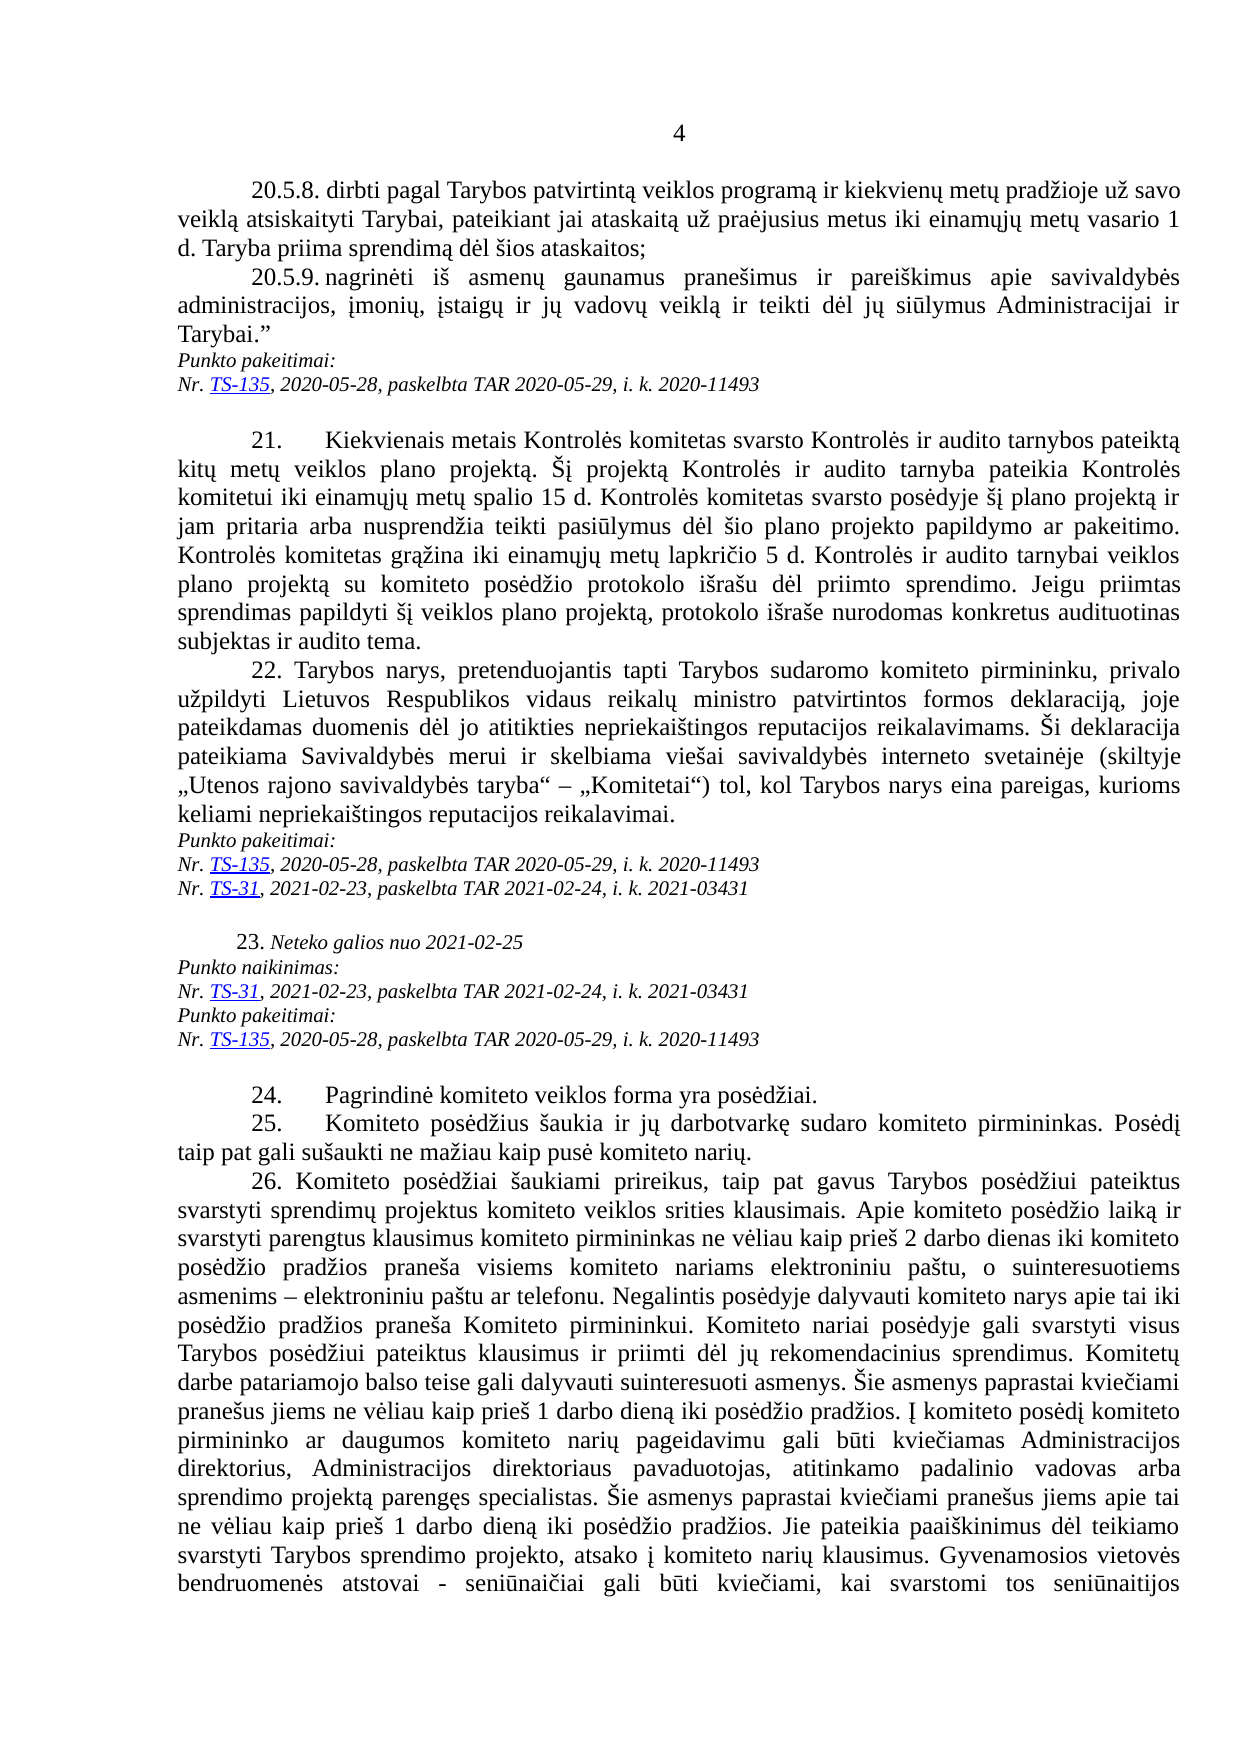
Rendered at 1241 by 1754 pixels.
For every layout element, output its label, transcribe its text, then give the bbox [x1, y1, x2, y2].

text Punkto pakeitimai: [177, 827, 1181, 852]
text Nr. TS-135, 2020-05-28, paskelbta TAR 2020-05-29, i. k. 2020-11493 [177, 372, 1181, 396]
text 25. Komiteto posėdžius šaukia ir jų darbotvarkę sudaro komiteto pirmininkas. Posėdį taip pat gali sušaukti ne mažiau kaip pusė komiteto narių. [177, 1108, 1181, 1166]
text Nr. TS-135, 2020-05-28, paskelbta TAR 2020-05-29, i. k. 2020-11493 [177, 852, 1181, 876]
text Nr. TS-135, 2020-05-28, paskelbta TAR 2020-05-29, i. k. 2020-11493 [177, 1027, 1181, 1051]
text Punkto naikinimas: [177, 955, 1181, 979]
text 23. Neteko galios nuo 2021-02-25 [177, 928, 1181, 955]
text Nr. TS-31, 2021-02-23, paskelbta TAR 2021-02-24, i. k. 2021-03431 [177, 979, 1181, 1003]
text 22. Tarybos narys, pretenduojantis tapti Tarybos sudaromo komiteto pirmininku, privalo užpildyti Lietuvos Respublikos vidaus reikalų ministro patvirtintos formos deklaraciją, joje pateikdamas duomenis dėl jo atitikties nepriekaištingos reputacijos reikalavimams. Ši deklaracija pateikiama Savivaldybės merui ir skelbiama viešai savivaldybės interneto svetainėje (skiltyje „Utenos rajono savivaldybės taryba“ – „Komitetai“) tol, kol Tarybos narys eina pareigas, kurioms keliami nepriekaištingos reputacijos reikalavimai. [177, 655, 1181, 827]
text 26. Komiteto posėdžiai šaukiami prireikus, taip pat gavus Tarybos posėdžiui pateiktus svarstyti sprendimų projektus komiteto veiklos srities klausimais. Apie komiteto posėdžio laiką ir svarstyti parengtus klausimus komiteto pirmininkas ne vėliau kaip prieš 2 darbo dienas iki komiteto posėdžio pradžios praneša visiems komiteto nariams elektroniniu paštu, o suinteresuotiems asmenims – elektroniniu paštu ar telefonu. Negalintis posėdyje dalyvauti komiteto narys apie tai iki posėdžio pradžios praneša Komiteto pirmininkui. Komiteto nariai posėdyje gali svarstyti visus Tarybos posėdžiui pateiktus klausimus ir priimti dėl jų rekomendacinius sprendimus. Komitetų darbe patariamojo balso teise gali dalyvauti suinteresuoti asmenys. Šie asmenys paprastai kviečiami pranešus jiems ne vėliau kaip prieš 1 darbo dieną iki posėdžio pradžios. Į komiteto posėdį komiteto pirmininko ar daugumos komiteto narių pageidavimu gali būti kviečiamas Administracijos direktorius, Administracijos direktoriaus pavaduotojas, atitinkamo padalinio vadovas arba sprendimo projektą parengęs specialistas. Šie asmenys paprastai kviečiami pranešus jiems apie tai ne vėliau kaip prieš 1 darbo dieną iki posėdžio pradžios. Jie pateikia paaiškinimus dėl teikiamo svarstyti Tarybos sprendimo projekto, atsako į komiteto narių klausimus. Gyvenamosios vietovės bendruomenės atstovai - seniūnaičiai gali būti kviečiami, kai svarstomi tos seniūnaitijos [177, 1166, 1181, 1597]
text Punkto pakeitimai: [177, 1003, 1181, 1027]
text 20.5.8. dirbti pagal Tarybos patvirtintą veiklos programą ir kiekvienų metų pradžioje už savo veiklą atsiskaityti Tarybai, pateikiant jai ataskaitą už praėjusius metus iki einamųjų metų vasario 1 d. Taryba priima sprendimą dėl šios ataskaitos; [177, 176, 1181, 262]
text Punkto pakeitimai: [177, 348, 1181, 372]
text 24. Pagrindinė komiteto veiklos forma yra posėdžiai. [177, 1080, 1181, 1108]
text 20.5.9. nagrinėti iš asmenų gaunamus pranešimus ir pareiškimus apie savivaldybės administracijos, įmonių, įstaigų ir jų vadovų veiklą ir teikti dėl jų siūlymus Administracijai ir Tarybai.” [177, 262, 1181, 348]
text 21. Kiekvienais metais Kontrolės komitetas svarsto Kontrolės ir audito tarnybos pateiktą kitų metų veiklos plano projektą. Šį projektą Kontrolės ir audito tarnyba pateikia Kontrolės komitetui iki einamųjų metų spalio 15 d. Kontrolės komitetas svarsto posėdyje šį plano projektą ir jam pritaria arba nusprendžia teikti pasiūlymus dėl šio plano projekto papildymo ar pakeitimo. Kontrolės komitetas grąžina iki einamųjų metų lapkričio 5 d. Kontrolės ir audito tarnybai veiklos plano projektą su komiteto posėdžio protokolo išrašu dėl priimto sprendimo. Jeigu priimtas sprendimas papildyti šį veiklos plano projektą, protokolo išraše nurodomas konkretus audituotinas subjektas ir audito tema. [177, 425, 1181, 655]
text Nr. TS-31, 2021-02-23, paskelbta TAR 2021-02-24, i. k. 2021-03431 [177, 876, 1181, 900]
